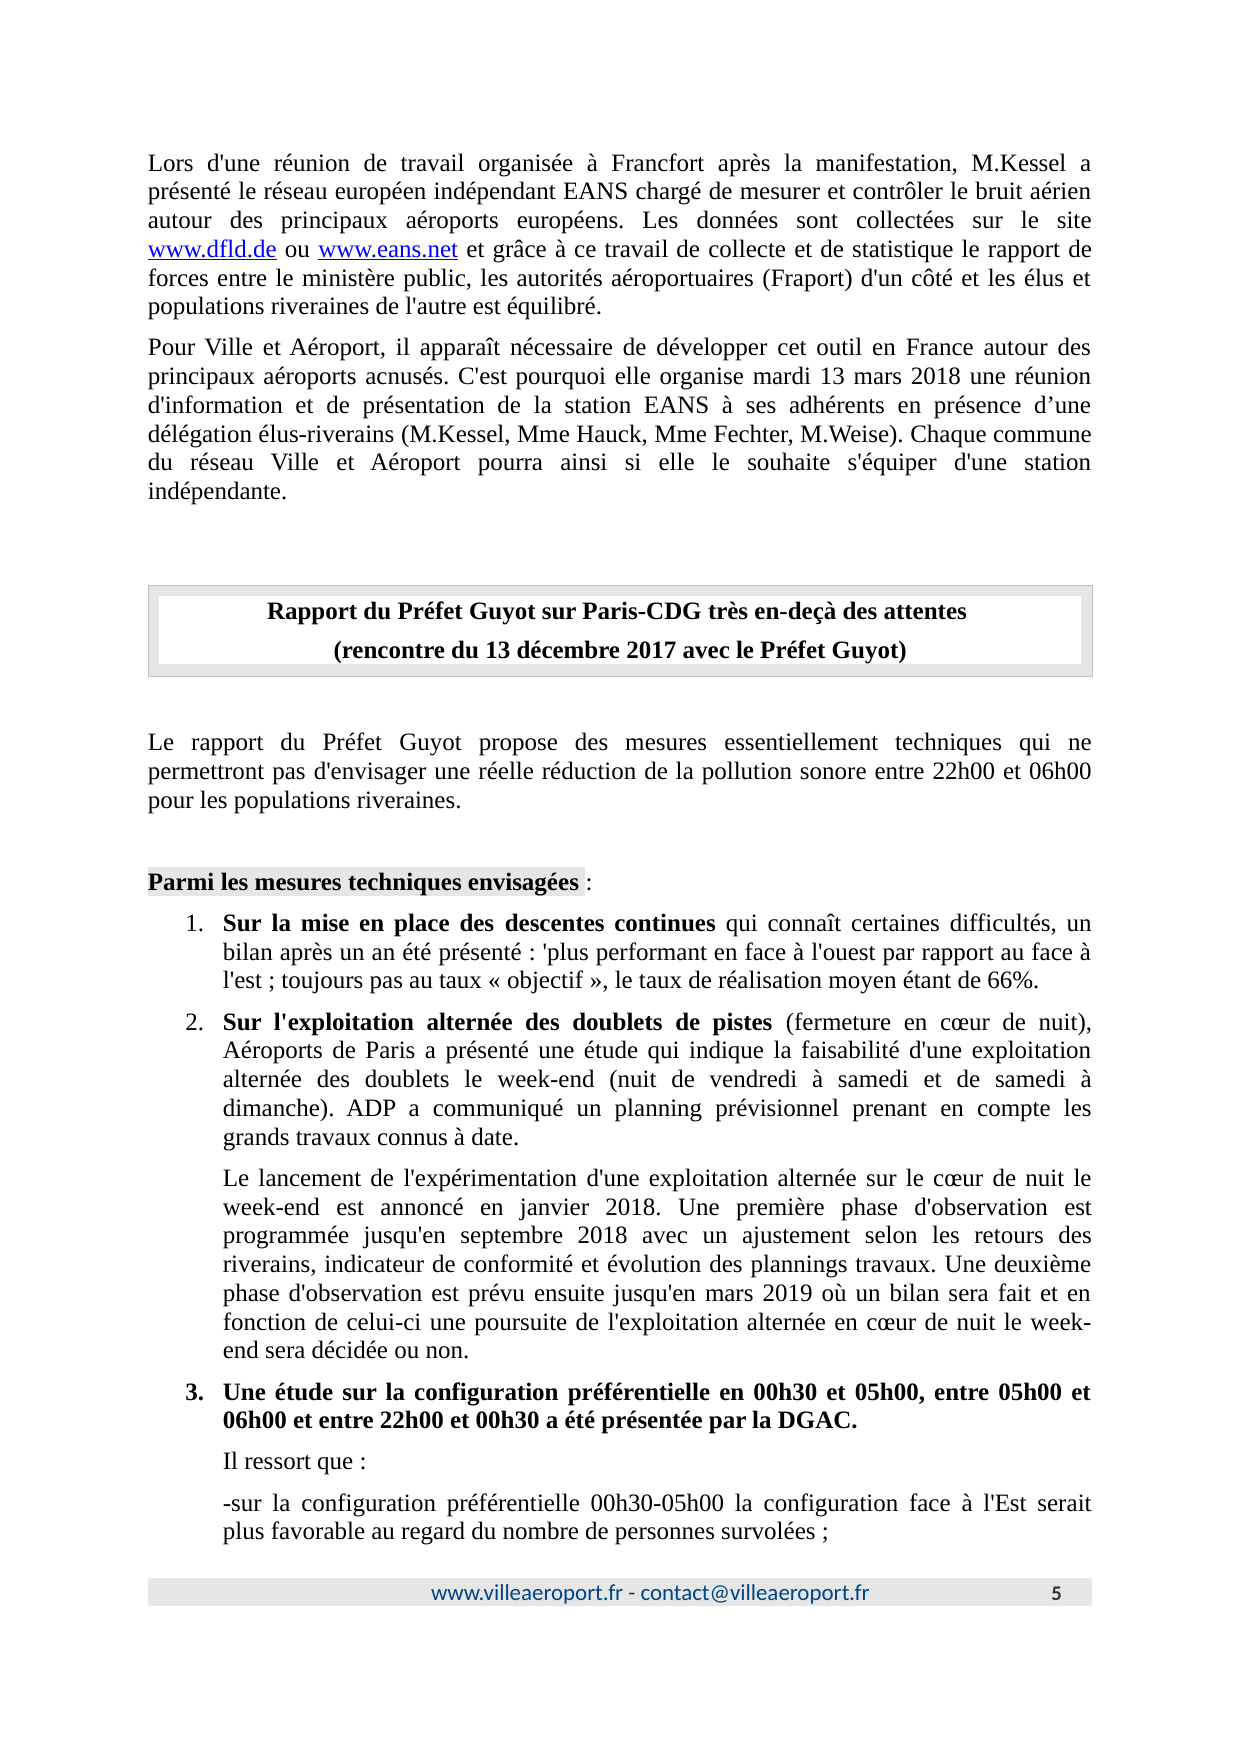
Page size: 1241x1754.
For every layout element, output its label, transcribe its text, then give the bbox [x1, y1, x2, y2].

text Parmi les mesures techniques envisagées : [148, 867, 1092, 896]
text Le rapport du Préfet Guyot propose des mesures essentiellement techniques qui ne permettront pas d'envisager une réelle réduction de la pollution sonore entre 22h00 et 06h00 pour les populations riveraines. [148, 727, 1092, 813]
list Une étude sur la configuration préférentielle en 00h30 et 05h00, entre 05h00 et 06h00 et entre 22h00 et 00h30 a été présentée par la DGAC. [185, 1377, 1092, 1434]
text Il ressort que : [223, 1446, 1092, 1475]
table_header Rapport du Préfet Guyot sur Paris-CDG très en-deçà des attentes (rencontre du 13 décembre 2017 avec le Préfet Guyot) [149, 586, 1092, 676]
text Lors d'une réunion de travail organisée à Francfort après la manifestation, M.Kessel a présenté le réseau européen indépendant EANS chargé de mesurer et contrôler le bruit aérien autour des principaux aéroports européens. Les données sont collectées sur le site www.dfld.de ou www.eans.net et grâce à ce travail de collecte et de statistique le rapport de forces entre le ministère public, les autorités aéroportuaires (Fraport) d'un côté et les élus et populations riveraines de l'autre est équilibré. [148, 148, 1092, 320]
text -sur la configuration préférentielle 00h30-05h00 la configuration face à l'Est serait plus favorable au regard du nombre de personnes survolées ; [223, 1488, 1092, 1545]
text Pour Ville et Aéroport, il apparaît nécessaire de développer cet outil en France autour des principaux aéroports acnusés. C'est pourquoi elle organise mardi 13 mars 2018 une réunion d'information et de présentation de la station EANS à ses adhérents en présence d’une délégation élus-riverains (M.Kessel, Mme Hauck, Mme Fechter, M.Weise). Chaque commune du réseau Ville et Aéroport pourra ainsi si elle le souhaite s'équiper d'une station indépendante. [148, 332, 1092, 505]
list Sur l'exploitation alternée des doublets de pistes (fermeture en cœur de nuit), Aéroports de Paris a présenté une étude qui indique la faisabilité d'une exploitation alternée des doublets le week-end (nuit de vendredi à samedi et de samedi à dimanche). ADP a communiqué un planning prévisionnel prenant en compte les grands travaux connus à date. [185, 1007, 1092, 1151]
text Le lancement de l'expérimentation d'une exploitation alternée sur le cœur de nuit le week-end est annoncé en janvier 2018. Une première phase d'observation est programmée jusqu'en septembre 2018 avec un ajustement selon les retours des riverains, indicateur de conformité et évolution des plannings travaux. Une deuxième phase d'observation est prévu ensuite jusqu'en mars 2019 où un bilan sera fait et en fonction de celui-ci une poursuite de l'exploitation alternée en cœur de nuit le week-end sera décidée ou non. [223, 1163, 1092, 1364]
list Sur la mise en place des descentes continues qui connaît certaines difficultés, un bilan après un an été présenté : 'plus performant en face à l'ouest par rapport au face à l'est ; toujours pas au taux « objectif », le taux de réalisation moyen étant de 66%. [185, 908, 1092, 994]
